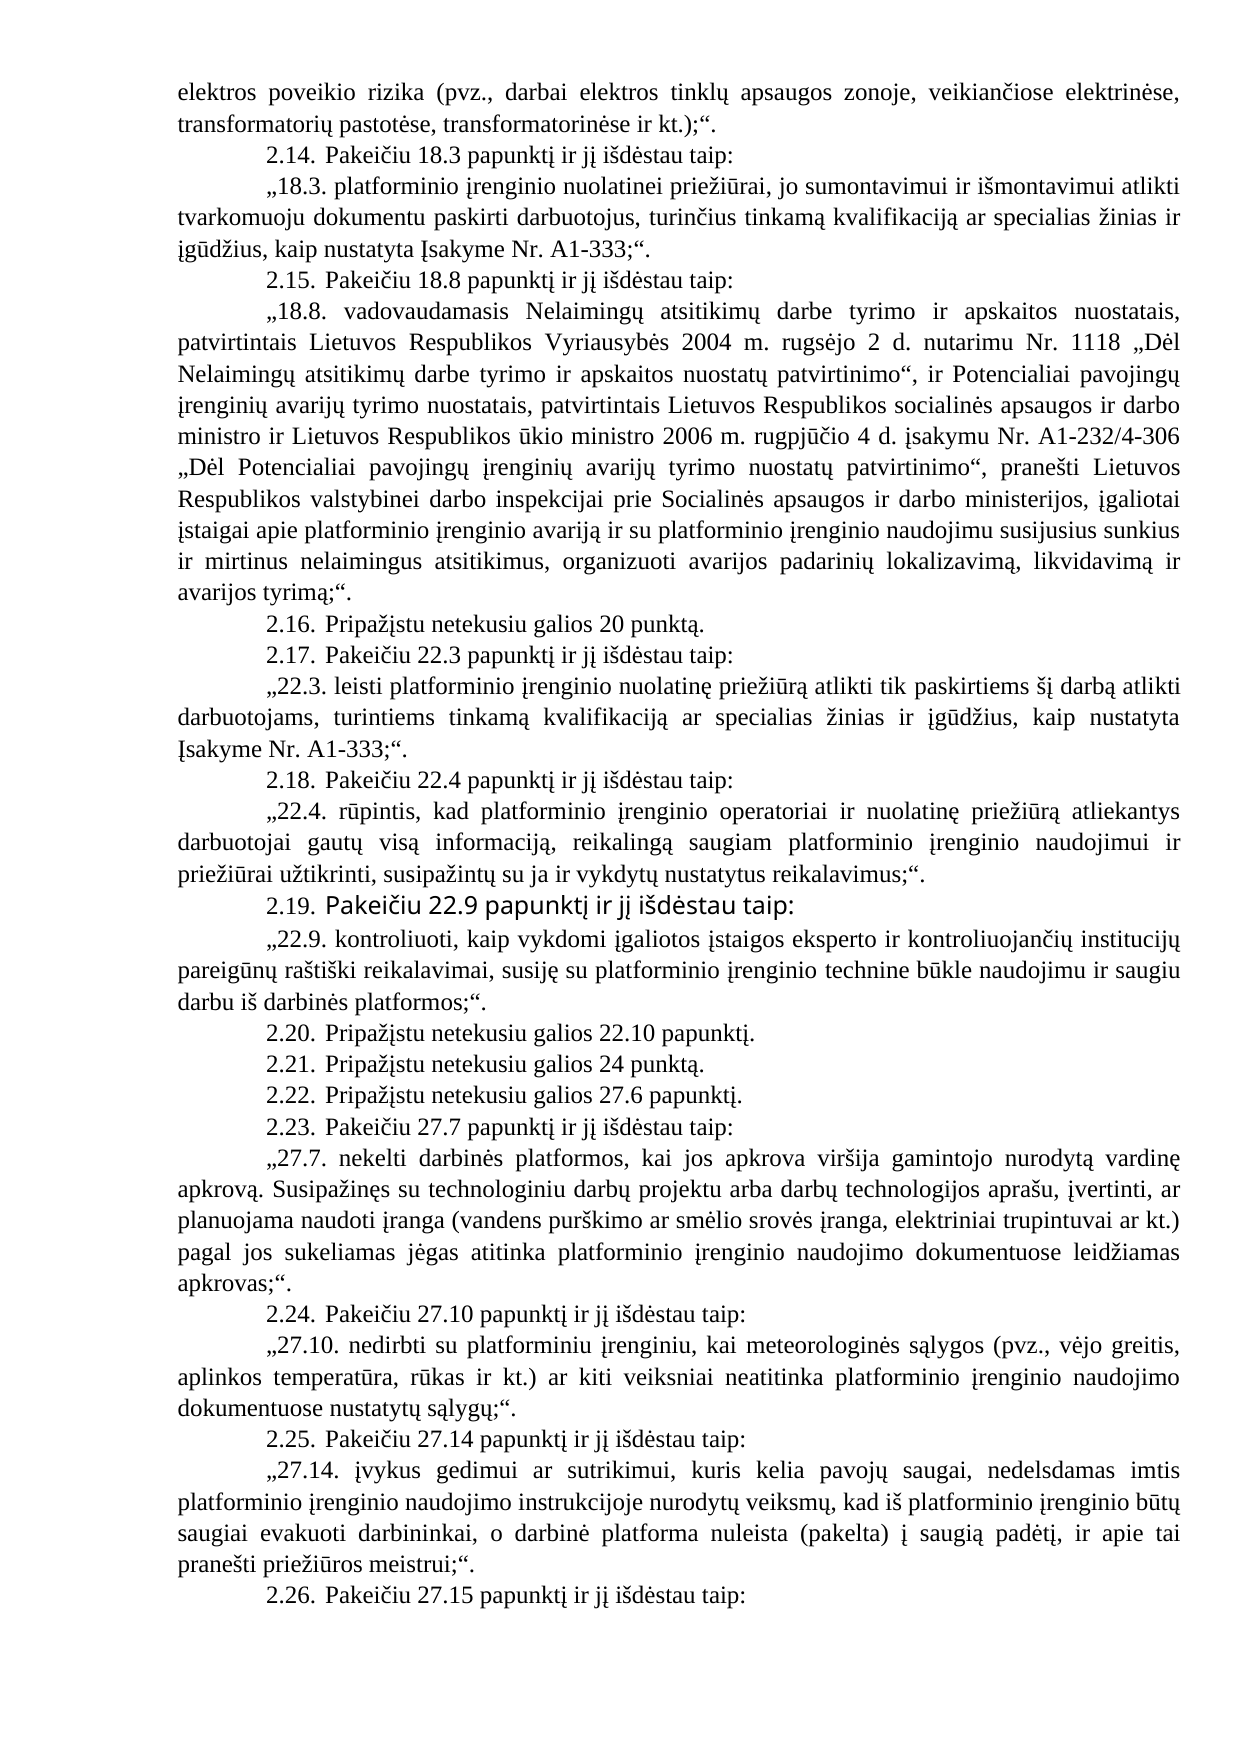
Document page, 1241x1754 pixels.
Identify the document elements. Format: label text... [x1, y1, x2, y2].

text 2.15. Pakeičiu 18.8 papunktį ir jį išdėstau taip: [177, 262, 1181, 294]
text 2.18. Pakeičiu 22.4 papunktį ir jį išdėstau taip: [177, 762, 1181, 794]
text 2.26. Pakeičiu 27.15 papunktį ir jį išdėstau taip: [177, 1578, 1181, 1609]
text „27.10. nedirbti su platforminiu įrenginiu, kai meteorologinės sąlygos (pvz., vėjo greitis, aplinkos temperatūra, rūkas ir kt.) ar kiti veiksniai neatitinka platforminio įrenginio naudojimo dokumentuose nustatytų sąlygų;“. [177, 1328, 1181, 1422]
text 2.24. Pakeičiu 27.10 papunktį ir jį išdėstau taip: [177, 1297, 1181, 1328]
text elektros poveikio rizika (pvz., darbai elektros tinklų apsaugos zonoje, veikiančiose elektrinėse, transformatorių pastotėse, transformatorinėse ir kt.);“. [177, 75, 1181, 137]
text 2.20. Pripažįstu netekusiu galios 22.10 papunktį. [177, 1015, 1181, 1047]
text 2.14. Pakeičiu 18.3 papunktį ir jį išdėstau taip: [177, 137, 1181, 169]
text „27.14. įvykus gedimui ar sutrikimui, kuris kelia pavojų saugai, nedelsdamas imtis platforminio įrenginio naudojimo instrukcijoje nurodytų veiksmų, kad iš platforminio įrenginio būtų saugiai evakuoti darbininkai, o darbinė platforma nuleista (pakelta) į saugią padėtį, ir apie tai pranešti priežiūros meistrui;“. [177, 1453, 1181, 1578]
text 2.23. Pakeičiu 27.7 papunktį ir jį išdėstau taip: [177, 1109, 1181, 1140]
text „22.3. leisti platforminio įrenginio nuolatinę priežiūrą atlikti tik paskirtiems šį darbą atlikti darbuotojams, turintiems tinkamą kvalifikaciją ar specialias žinias ir įgūdžius, kaip nustatyta Įsakyme Nr. A1-333;“. [177, 669, 1181, 762]
text „22.9. kontroliuoti, kaip vykdomi įgaliotos įstaigos eksperto ir kontroliuojančių institucijų pareigūnų raštiški reikalavimai, susiję su platforminio įrenginio technine būkle naudojimu ir saugiu darbu iš darbinės platformos;“. [177, 922, 1181, 1015]
text „18.3. platforminio įrenginio nuolatinei priežiūrai, jo sumontavimui ir išmontavimui atlikti tvarkomuoju dokumentu paskirti darbuotojus, turinčius tinkamą kvalifikaciją ar specialias žinias ir įgūdžius, kaip nustatyta Įsakyme Nr. A1-333;“. [177, 169, 1181, 262]
text 2.25. Pakeičiu 27.14 papunktį ir jį išdėstau taip: [177, 1422, 1181, 1453]
text 2.21. Pripažįstu netekusiu galios 24 punktą. [177, 1047, 1181, 1078]
text „18.8. vadovaudamasis Nelaimingų atsitikimų darbe tyrimo ir apskaitos nuostatais, patvirtintais Lietuvos Respublikos Vyriausybės 2004 m. rugsėjo 2 d. nutarimu Nr. 1118 „Dėl Nelaimingų atsitikimų darbe tyrimo ir apskaitos nuostatų patvirtinimo“, ir Potencialiai pavojingų įrenginių avarijų tyrimo nuostatais, patvirtintais Lietuvos Respublikos socialinės apsaugos ir darbo ministro ir Lietuvos Respublikos ūkio ministro 2006 m. rugpjūčio 4 d. įsakymu Nr. A1-232/4-306 „Dėl Potencialiai pavojingų įrenginių avarijų tyrimo nuostatų patvirtinimo“, pranešti Lietuvos Respublikos valstybinei darbo inspekcijai prie Socialinės apsaugos ir darbo ministerijos, įgaliotai įstaigai apie platforminio įrenginio avariją ir su platforminio įrenginio naudojimu susijusius sunkius ir mirtinus nelaimingus atsitikimus, organizuoti avarijos padarinių lokalizavimą, likvidavimą ir avarijos tyrimą;“. [177, 294, 1181, 606]
text 2.22. Pripažįstu netekusiu galios 27.6 papunktį. [177, 1078, 1181, 1109]
text „22.4. rūpintis, kad platforminio įrenginio operatoriai ir nuolatinę priežiūrą atliekantys darbuotojai gautų visą informaciją, reikalingą saugiam platforminio įrenginio naudojimui ir priežiūrai užtikrinti, susipažintų su ja ir vykdytų nustatytus reikalavimus;“. [177, 794, 1181, 887]
text 2.17. Pakeičiu 22.3 papunktį ir jį išdėstau taip: [177, 637, 1181, 669]
text 2.16. Pripažįstu netekusiu galios 20 punktą. [177, 606, 1181, 637]
text 2.19. Pakeičiu 22.9 papunktį ir jį išdėstau taip: [177, 887, 1181, 922]
text „27.7. nekelti darbinės platformos, kai jos apkrova viršija gamintojo nurodytą vardinę apkrovą. Susipažinęs su technologiniu darbų projektu arba darbų technologijos aprašu, įvertinti, ar planuojama naudoti įranga (vandens purškimo ar smėlio srovės įranga, elektriniai trupintuvai ar kt.) pagal jos sukeliamas jėgas atitinka platforminio įrenginio naudojimo dokumentuose leidžiamas apkrovas;“. [177, 1140, 1181, 1297]
